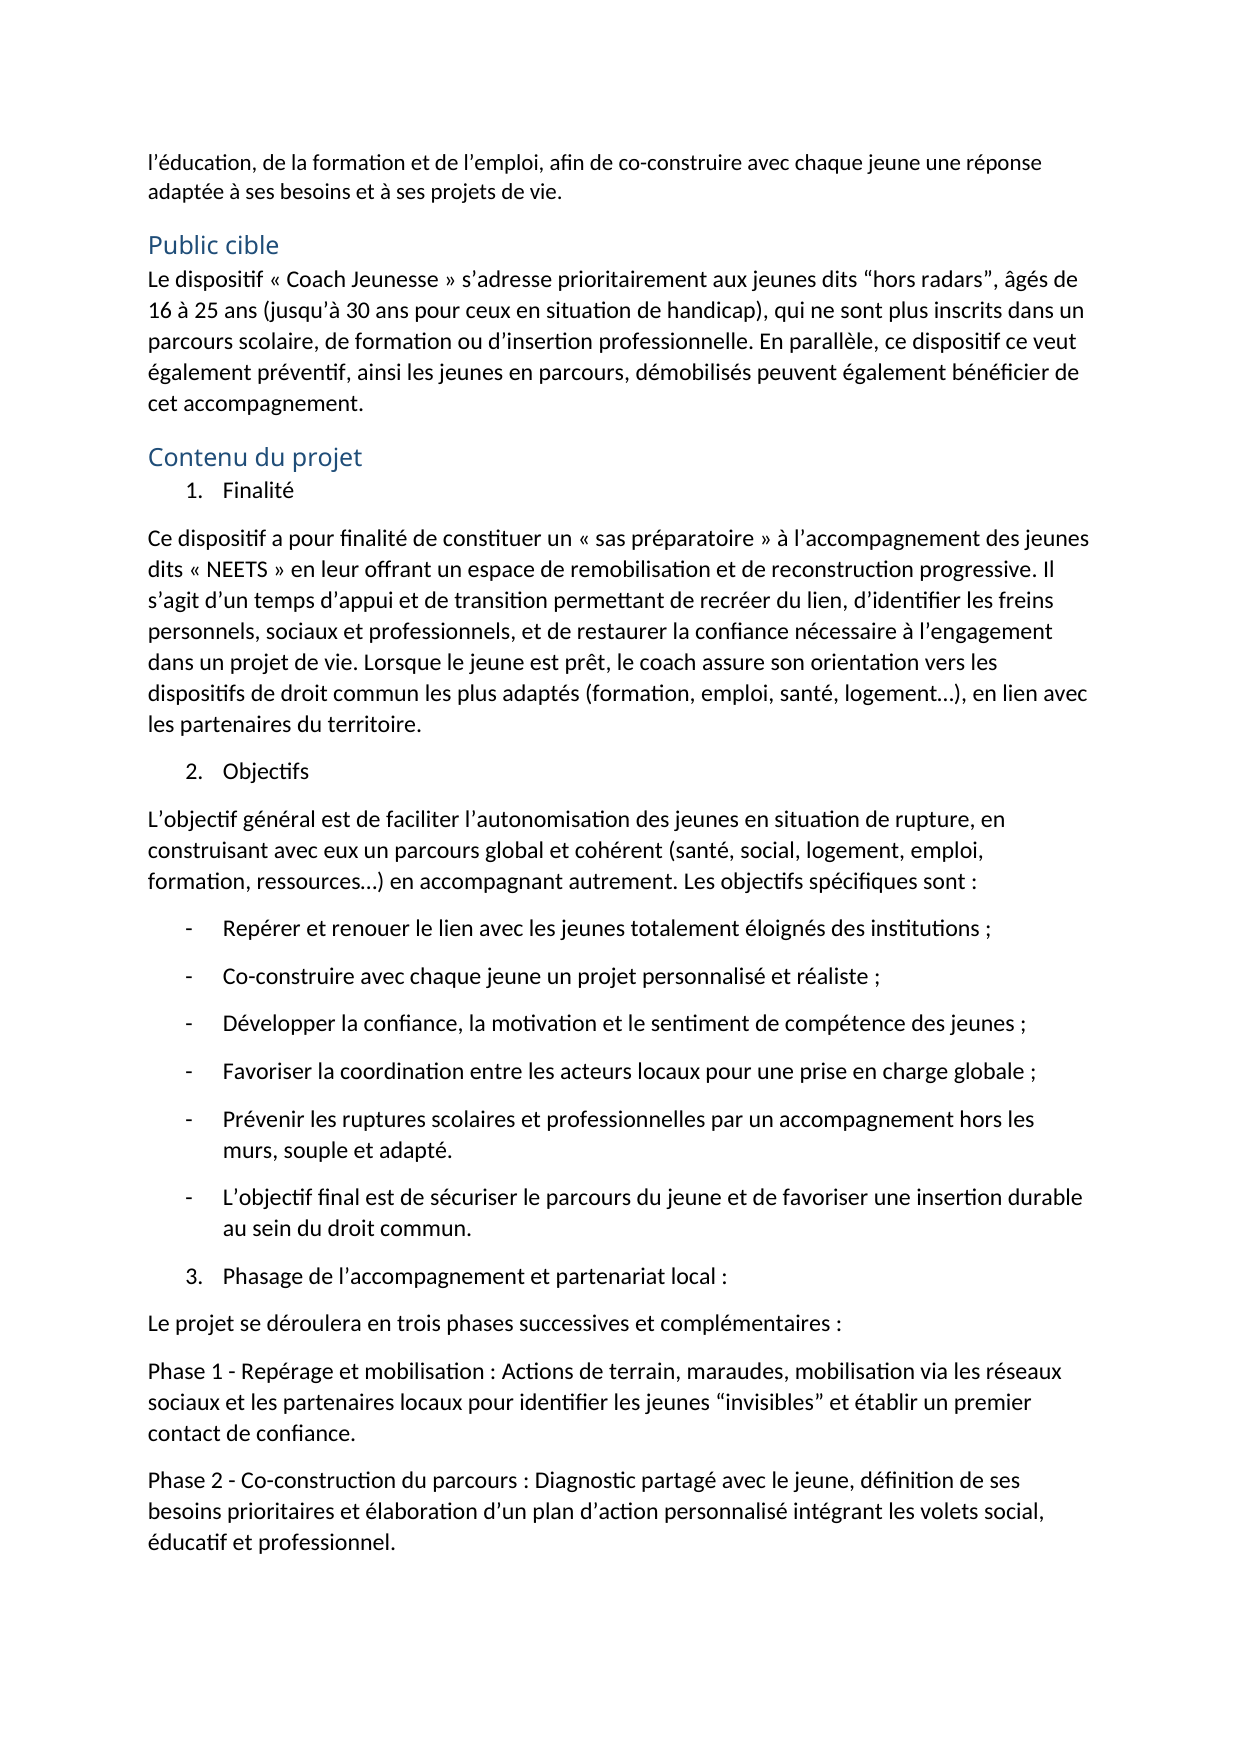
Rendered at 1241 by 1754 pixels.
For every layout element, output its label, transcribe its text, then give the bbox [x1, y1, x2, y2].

text Le projet se déroulera en trois phases successives et complémentaires : [148, 1308, 1093, 1338]
list Co-construire avec chaque jeune un projet personnalisé et réaliste ; [185, 961, 1093, 990]
text Phase 2 - Co-construction du parcours : Diagnostic partagé avec le jeune, définition de ses besoins prioritaires et élaboration d’un plan d’action personnalisé intégrant les volets social, éducatif et professionnel. [148, 1466, 1093, 1557]
text Ce dispositif a pour finalité de constituer un « sas préparatoire » à l’accompagnement des jeunes dits « NEETS » en leur offrant un espace de remobilisation et de reconstruction progressive. Il s’agit d’un temps d’appui et de transition permettant de recréer du lien, d’identifier les freins personnels, sociaux et professionnels, et de restaurer la confiance nécessaire à l’engagement dans un projet de vie. Lorsque le jeune est prêt, le coach assure son orientation vers les dispositifs de droit commun les plus adaptés (formation, emploi, santé, logement…), en lien avec les partenaires du territoire. [148, 523, 1093, 738]
list Phasage de l’accompagnement et partenariat local : [185, 1261, 1093, 1290]
subtitle Public cible [148, 228, 1093, 262]
list Finalité [185, 475, 1093, 505]
text l’éducation, de la formation et de l’emploi, afin de co-construire avec chaque jeune une réponse adaptée à ses besoins et à ses projets de vie. [148, 148, 1093, 205]
subtitle Contenu du projet [148, 439, 1093, 473]
text Phase 1 - Repérage et mobilisation : Actions de terrain, maraudes, mobilisation via les réseaux sociaux et les partenaires locaux pour identifier les jeunes “invisibles” et établir un premier contact de confiance. [148, 1356, 1093, 1447]
list Repérer et renouer le lien avec les jeunes totalement éloignés des institutions ; [185, 913, 1093, 943]
list Favoriser la coordination entre les acteurs locaux pour une prise en charge globale ; [185, 1056, 1093, 1085]
list Objectifs [185, 756, 1093, 786]
list Prévenir les ruptures scolaires et professionnelles par un accompagnement hors les murs, souple et adapté. [185, 1104, 1093, 1164]
text Le dispositif « Coach Jeunesse » s’adresse prioritairement aux jeunes dits “hors radars”, âgés de 16 à 25 ans (jusqu’à 30 ans pour ceux en situation de handicap), qui ne sont plus inscrits dans un parcours scolaire, de formation ou d’insertion professionnelle. En parallèle, ce dispositif ce veut également préventif, ainsi les jeunes en parcours, démobilisés peuvent également bénéficier de cet accompagnement. [148, 264, 1093, 417]
list L’objectif final est de sécuriser le parcours du jeune et de favoriser une insertion durable au sein du droit commun. [185, 1182, 1093, 1242]
text L’objectif général est de faciliter l’autonomisation des jeunes en situation de rupture, en construisant avec eux un parcours global et cohérent (santé, social, logement, emploi, formation, ressources…) en accompagnant autrement. Les objectifs spécifiques sont : [148, 804, 1093, 895]
list Développer la confiance, la motivation et le sentiment de compétence des jeunes ; [185, 1008, 1093, 1038]
